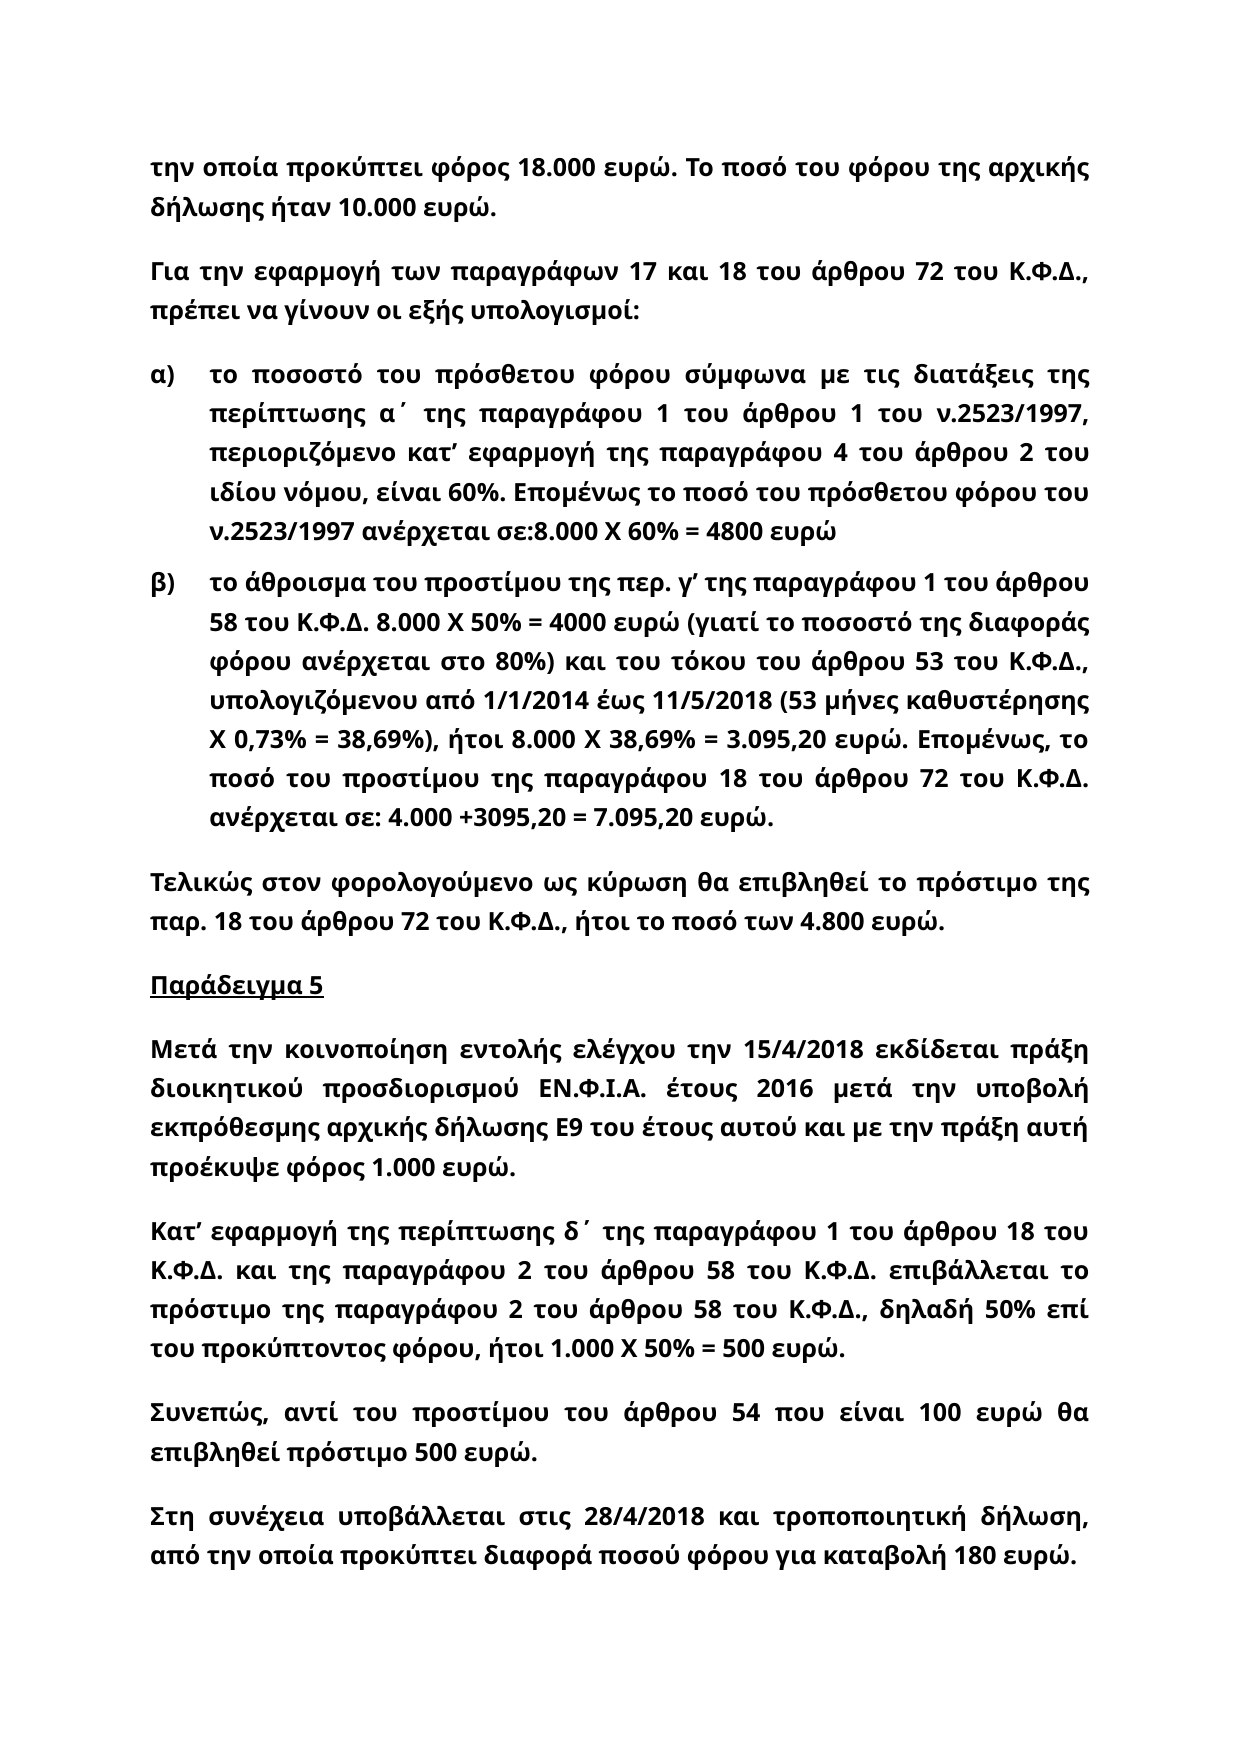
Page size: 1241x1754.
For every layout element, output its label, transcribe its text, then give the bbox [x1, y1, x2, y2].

list β) το άθροισμα του προστίμου της περ. γ’ της παραγράφου 1 του άρθρου 58 του Κ.Φ.Δ. 8.000 Χ 50% = 4000 ευρώ (γιατί το ποσοστό της διαφοράς φόρου ανέρχεται στο 80%) και του τόκου του άρθρου 53 του Κ.Φ.Δ., υπολογιζόμενου από 1/1/2014 έως 11/5/2018 (53 μήνες καθυστέρησης Χ 0,73% = 38,69%), ήτοι 8.000 Χ 38,69% = 3.095,20 ευρώ. Επομένως, το ποσό του προστίμου της παραγράφου 18 του άρθρου 72 του Κ.Φ.Δ. ανέρχεται σε: 4.000 +3095,20 = 7.095,20 ευρώ. [150, 565, 1090, 834]
text Παράδειγμα 5 [150, 967, 1090, 1002]
text Μετά την κοινοποίηση εντολής ελέγχου την 15/4/2018 εκδίδεται πράξη διοικητικού προσδιορισμού ΕΝ.Φ.Ι.Α. έτους 2016 μετά την υποβολή εκπρόθεσμης αρχικής δήλωσης Ε9 του έτους αυτού και με την πράξη αυτή προέκυψε φόρος 1.000 ευρώ. [150, 1032, 1090, 1183]
text την οποία προκύπτει φόρος 18.000 ευρώ. Το ποσό του φόρου της αρχικής δήλωσης ήταν 10.000 ευρώ. [150, 150, 1090, 223]
text Για την εφαρμογή των παραγράφων 17 και 18 του άρθρου 72 του Κ.Φ.Δ., πρέπει να γίνουν οι εξής υπολογισμοί: [150, 253, 1090, 327]
text Συνεπώς, αντί του προστίμου του άρθρου 54 που είναι 100 ευρώ θα επιβληθεί πρόστιμο 500 ευρώ. [150, 1395, 1090, 1468]
text Στη συνέχεια υποβάλλεται στις 28/4/2018 και τροποποιητική δήλωση, από την οποία προκύπτει διαφορά ποσού φόρου για καταβολή 180 ευρώ. [150, 1498, 1090, 1572]
text Κατ’ εφαρμογή της περίπτωσης δ΄ της παραγράφου 1 του άρθρου 18 του Κ.Φ.Δ. και της παραγράφου 2 του άρθρου 58 του Κ.Φ.Δ. επιβάλλεται το πρόστιμο της παραγράφου 2 του άρθρου 58 του Κ.Φ.Δ., δηλαδή 50% επί του προκύπτοντος φόρου, ήτοι 1.000 Χ 50% = 500 ευρώ. [150, 1213, 1090, 1365]
text Τελικώς στον φορολογούμενο ως κύρωση θα επιβληθεί το πρόστιμο της παρ. 18 του άρθρου 72 του Κ.Φ.Δ., ήτοι το ποσό των 4.800 ευρώ. [150, 864, 1090, 937]
list α) το ποσοστό του πρόσθετου φόρου σύμφωνα με τις διατάξεις της περίπτωσης α΄ της παραγράφου 1 του άρθρου 1 του ν.2523/1997, περιοριζόμενο κατ’ εφαρμογή της παραγράφου 4 του άρθρου 2 του ιδίου νόμου, είναι 60%. Επομένως το ποσό του πρόσθετου φόρου του ν.2523/1997 ανέρχεται σε:8.000 Χ 60% = 4800 ευρώ [150, 357, 1090, 547]
